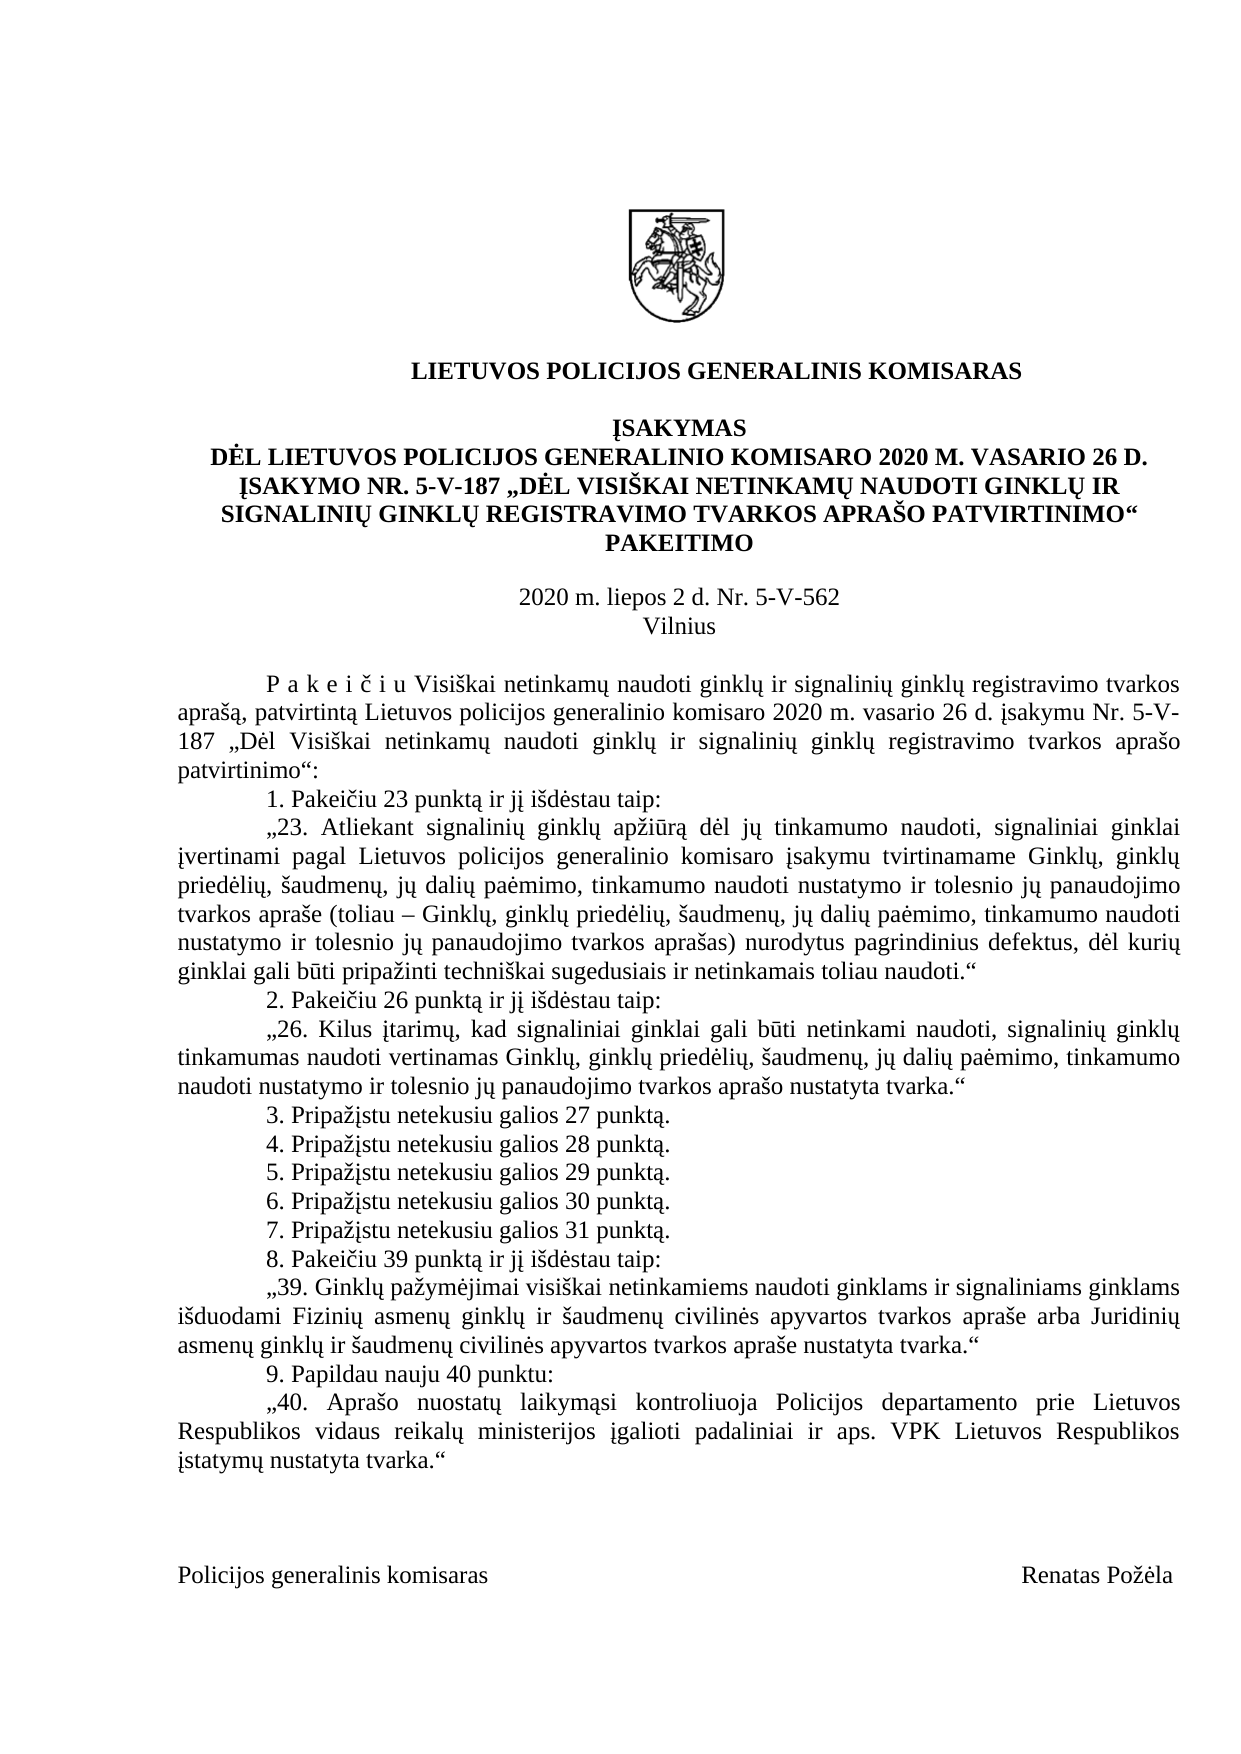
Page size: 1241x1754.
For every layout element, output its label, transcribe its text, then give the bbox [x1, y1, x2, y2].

text 5. Pripažįstu netekusiu galios 29 punktą. [177, 1157, 1181, 1186]
text „40. Aprašo nuostatų laikymąsi kontroliuoja Policijos departamento prie Lietuvos Respublikos vidaus reikalų ministerijos įgalioti padaliniai ir aps. VPK Lietuvos Respublikos įstatymų nustatyta tvarka.“ [177, 1387, 1181, 1474]
text 2020 m. liepos 2 d. Nr. 5-V-562 [177, 582, 1181, 611]
text Vilnius [177, 611, 1181, 640]
text 6. Pripažįstu netekusiu galios 30 punktą. [177, 1186, 1181, 1215]
text 1. Pakeičiu 23 punktą ir jį išdėstau taip: [177, 784, 1181, 812]
text P a k e i č i u Visiškai netinkamų naudoti ginklų ir signalinių ginklų registravimo tvarkos aprašą, patvirtintą Lietuvos policijos generalinio komisaro 2020 m. vasario 26 d. įsakymu Nr. 5-V-187 „Dėl Visiškai netinkamų naudoti ginklų ir signalinių ginklų registravimo tvarkos aprašo patvirtinimo“: [177, 669, 1181, 784]
text 2. Pakeičiu 26 punktą ir jį išdėstau taip: [177, 985, 1181, 1014]
text „26. Kilus įtarimų, kad signaliniai ginklai gali būti netinkami naudoti, signalinių ginklų tinkamumas naudoti vertinamas Ginklų, ginklų priedėlių, šaudmenų, jų dalių paėmimo, tinkamumo naudoti nustatymo ir tolesnio jų panaudojimo tvarkos aprašo nustatyta tvarka.“ [177, 1014, 1181, 1100]
text ĮSAKYMAS [177, 413, 1181, 442]
text Policijos generalinis komisaras Renatas Požėla [177, 1560, 1181, 1589]
text 8. Pakeičiu 39 punktą ir jį išdėstau taip: [177, 1244, 1181, 1272]
text 4. Pripažįstu netekusiu galios 28 punktą. [177, 1129, 1181, 1157]
text „23. Atliekant signalinių ginklų apžiūrą dėl jų tinkamumo naudoti, signaliniai ginklai įvertinami pagal Lietuvos policijos generalinio komisaro įsakymu tvirtinamame Ginklų, ginklų priedėlių, šaudmenų, jų dalių paėmimo, tinkamumo naudoti nustatymo ir tolesnio jų panaudojimo tvarkos apraše (toliau – Ginklų, ginklų priedėlių, šaudmenų, jų dalių paėmimo, tinkamumo naudoti nustatymo ir tolesnio jų panaudojimo tvarkos aprašas) nurodytus pagrindinius defektus, dėl kurių ginklai gali būti pripažinti techniškai sugedusiais ir netinkamais toliau naudoti.“ [177, 812, 1181, 985]
text 9. Papildau nauju 40 punktu: [177, 1359, 1181, 1387]
text LIETUVOS POLICIJOS GENERALINIS KOMISARAS [252, 356, 1181, 384]
text 3. Pripažįstu netekusiu galios 27 punktą. [177, 1100, 1181, 1129]
text „39. Ginklų pažymėjimai visiškai netinkamiems naudoti ginklams ir signaliniams ginklams išduodami Fizinių asmenų ginklų ir šaudmenų civilinės apyvartos tvarkos apraše arba Juridinių asmenų ginklų ir šaudmenų civilinės apyvartos tvarkos apraše nustatyta tvarka.“ [177, 1272, 1181, 1359]
text 7. Pripažįstu netekusiu galios 31 punktą. [177, 1215, 1181, 1244]
text ĮSAKYMO NR. 5-V-187 „DĖL VISIŠKAI NETINKAMŲ NAUDOTI GINKLŲ IR SIGNALINIŲ GINKLŲ REGISTRAVIMO TVARKOS APRAŠO PATVIRTINIMO“ PAKEITIMO [177, 471, 1181, 557]
text DĖL LIETUVOS POLICIJOS GENERALINIO KOMISARO 2020 M. VASARIO 26 D. [177, 442, 1181, 471]
